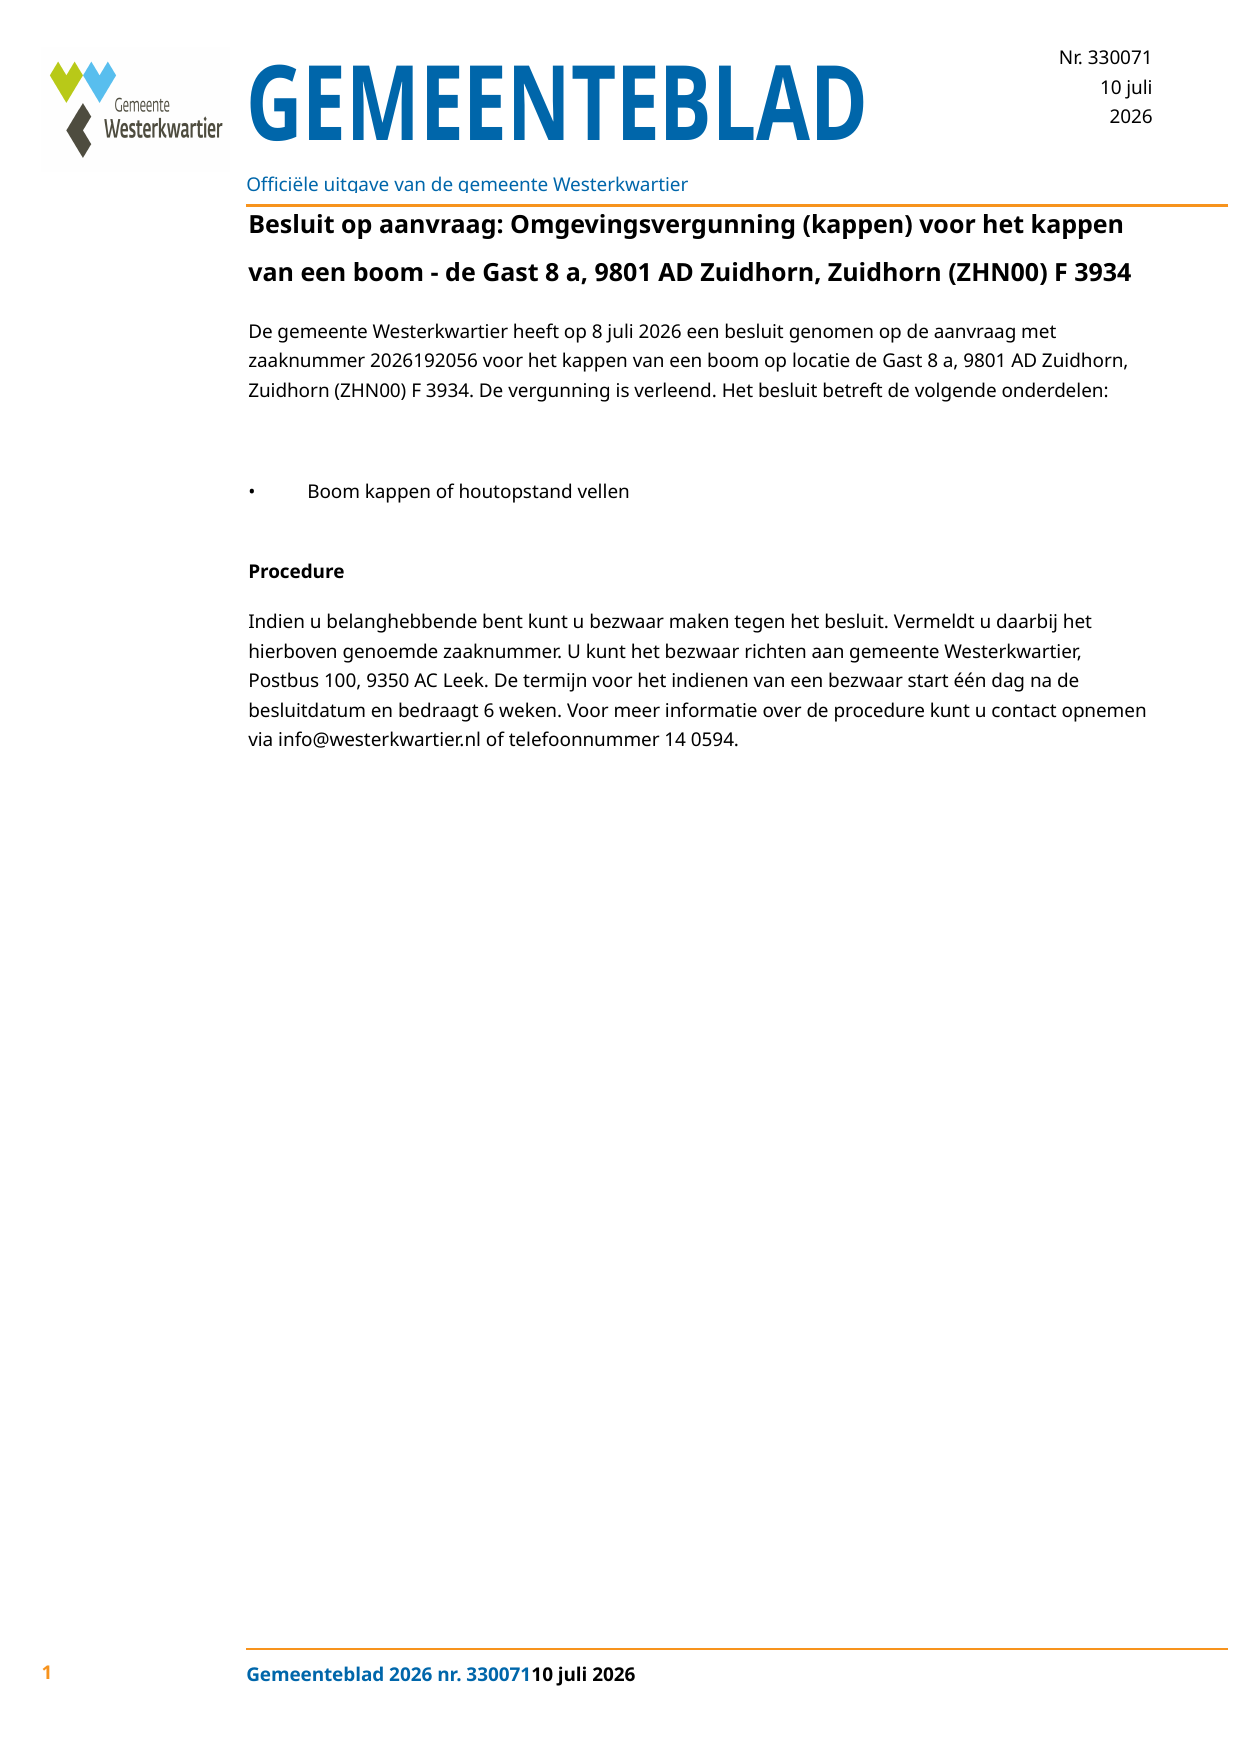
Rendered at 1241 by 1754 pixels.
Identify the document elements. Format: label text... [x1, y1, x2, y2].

text Indien u belanghebbende bent kunt u bezwaar maken tegen het besluit. Vermeldt u daarbij het hierboven genoemde zaaknummer. U kunt het bezwaar richten aan gemeente Westerkwartier, Postbus 100, 9350 AC Leek. De termijn voor het indienen van een bezwaar start één dag na de besluitdatum en bedraagt 6 weken. Voor meer informatie over de procedure kunt u contact opnemen via info@westerkwartier.nl of telefoonnummer 14 0594. [248, 608, 1152, 752]
list Boom kappen of houtopstand vellen [248, 478, 1152, 504]
picture [41, 47, 231, 172]
text Besluit op aanvraag: Omgevingsvergunning (kappen) voor het kappen van een boom - de Gast 8 a, 9801 AD Zuidhorn, Zuidhorn (ZHN00) F 3934 [248, 207, 1152, 288]
text Procedure [248, 558, 1152, 584]
text De gemeente Westerkwartier heeft op 8 juli 2026 een besluit genomen op de aanvraag met zaaknummer 2026192056 voor het kappen van een boom op locatie de Gast 8 a, 9801 AD Zuidhorn, Zuidhorn (ZHN00) F 3934. De vergunning is verleend. Het besluit betreft de volgende onderdelen: [248, 318, 1152, 403]
